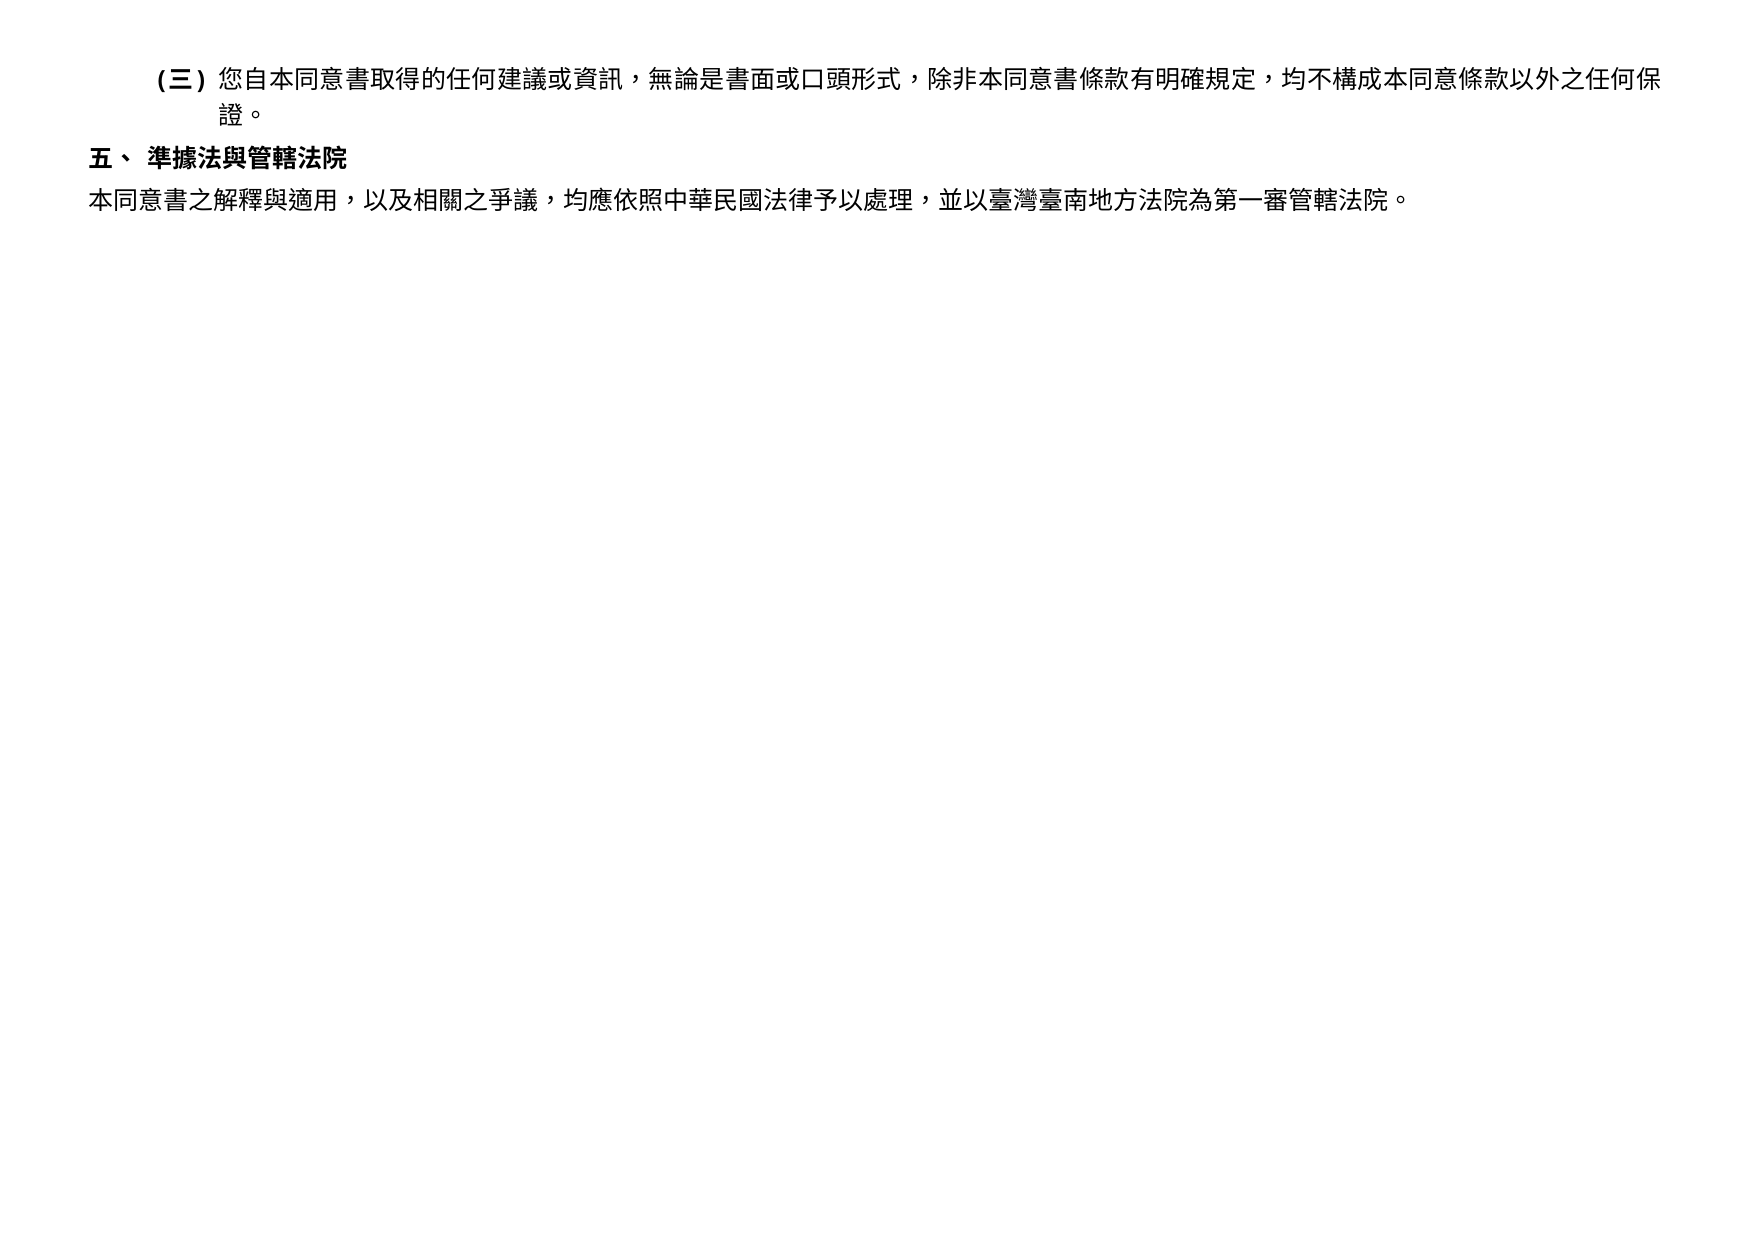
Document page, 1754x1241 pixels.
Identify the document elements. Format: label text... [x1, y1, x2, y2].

list 準據法與管轄法院 [89, 138, 1665, 174]
text 本同意書之解釋與適用，以及相關之爭議，均應依照中華民國法律予以處理，並以臺灣臺南地方法院為第一審管轄法院。 [89, 181, 1665, 217]
list 您自本同意書取得的任何建議或資訊，無論是書面或口頭形式，除非本同意書條款有明確規定，均不構成本同意條款以外之任何保證。 [153, 59, 1665, 132]
